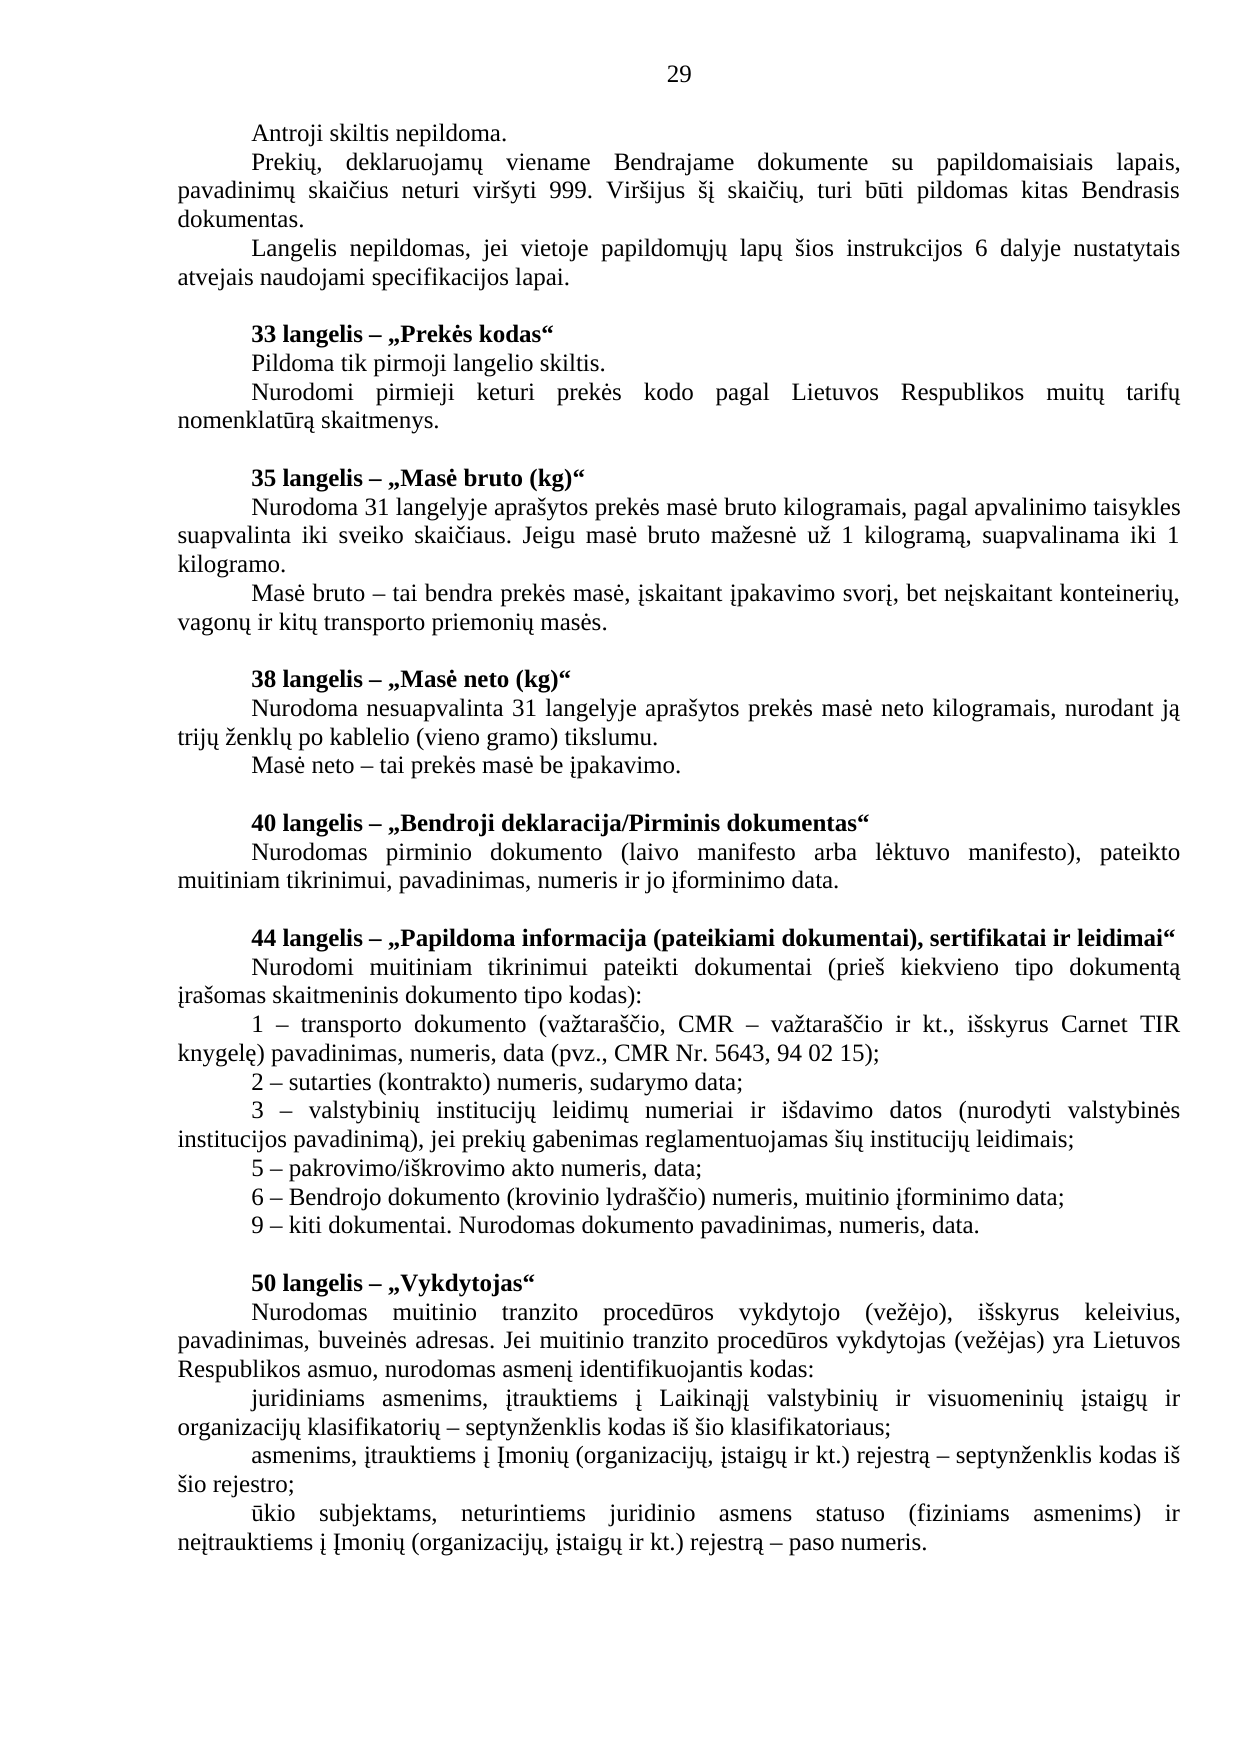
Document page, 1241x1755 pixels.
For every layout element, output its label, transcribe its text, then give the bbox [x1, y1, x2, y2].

text Nurodomi muitiniam tikrinimui pateikti dokumentai (prieš kiekvieno tipo dokumentą įrašomas skaitmeninis dokumento tipo kodas): [177, 952, 1181, 1009]
text asmenims, įtrauktiems į Įmonių (organizacijų, įstaigų ir kt.) rejestrą – septynženklis kodas iš šio rejestro; [177, 1441, 1181, 1498]
text 50 langelis – „Vykdytojas“ [177, 1268, 1181, 1297]
text 9 – kiti dokumentai. Nurodomas dokumento pavadinimas, numeris, data. [177, 1211, 1181, 1239]
text Masė bruto – tai bendra prekės masė, įskaitant įpakavimo svorį, bet neįskaitant konteinerių, vagonų ir kitų transporto priemonių masės. [177, 578, 1181, 636]
text 40 langelis – „Bendroji deklaracija/Pirminis dokumentas“ [177, 808, 1181, 837]
text Nurodomi pirmieji keturi prekės kodo pagal Lietuvos Respublikos muitų tarifų nomenklatūrą skaitmenys. [177, 377, 1181, 434]
text Pildoma tik pirmoji langelio skiltis. [177, 348, 1181, 377]
text ūkio subjektams, neturintiems juridinio asmens statuso (fiziniams asmenims) ir neįtrauktiems į Įmonių (organizacijų, įstaigų ir kt.) rejestrą – paso numeris. [177, 1498, 1181, 1556]
text 1 – transporto dokumento (važtaraščio, CMR – važtaraščio ir kt., išskyrus Carnet TIR knygelę) pavadinimas, numeris, data (pvz., CMR Nr. 5643, 94 02 15); [177, 1009, 1181, 1067]
text juridiniams asmenims, įtrauktiems į Laikinąjį valstybinių ir visuomeninių įstaigų ir organizacijų klasifikatorių – septynženklis kodas iš šio klasifikatoriaus; [177, 1383, 1181, 1441]
text 38 langelis – „Masė neto (kg)“ [177, 664, 1181, 693]
text Nurodoma 31 langelyje aprašytos prekės masė bruto kilogramais, pagal apvalinimo taisykles suapvalinta iki sveiko skaičiaus. Jeigu masė bruto mažesnė už 1 kilogramą, suapvalinama iki 1 kilogramo. [177, 492, 1181, 578]
text Antroji skiltis nepildoma. [177, 118, 1181, 147]
text Prekių, deklaruojamų viename Bendrajame dokumente su papildomaisiais lapais, pavadinimų skaičius neturi viršyti 999. Viršijus šį skaičių, turi būti pildomas kitas Bendrasis dokumentas. [177, 147, 1181, 233]
text Nurodoma nesuapvalinta 31 langelyje aprašytos prekės masė neto kilogramais, nurodant ją trijų ženklų po kablelio (vieno gramo) tikslumu. [177, 693, 1181, 751]
text Nurodomas muitinio tranzito procedūros vykdytojo (vežėjo), išskyrus keleivius, pavadinimas, buveinės adresas. Jei muitinio tranzito procedūros vykdytojas (vežėjas) yra Lietuvos Respublikos asmuo, nurodomas asmenį identifikuojantis kodas: [177, 1297, 1181, 1383]
text 33 langelis – „Prekės kodas“ [177, 319, 1181, 348]
text Langelis nepildomas, jei vietoje papildomųjų lapų šios instrukcijos 6 dalyje nustatytais atvejais naudojami specifikacijos lapai. [177, 233, 1181, 291]
text 44 langelis – „Papildoma informacija (pateikiami dokumentai), sertifikatai ir leidimai“ [177, 923, 1181, 952]
text 6 – Bendrojo dokumento (krovinio lydraščio) numeris, muitinio įforminimo data; [177, 1182, 1181, 1211]
text 35 langelis – „Masė bruto (kg)“ [177, 463, 1181, 492]
text 5 – pakrovimo/iškrovimo akto numeris, data; [177, 1153, 1181, 1182]
text Nurodomas pirminio dokumento (laivo manifesto arba lėktuvo manifesto), pateikto muitiniam tikrinimui, pavadinimas, numeris ir jo įforminimo data. [177, 837, 1181, 894]
text 2 – sutarties (kontrakto) numeris, sudarymo data; [177, 1067, 1181, 1096]
text Masė neto – tai prekės masė be įpakavimo. [177, 751, 1181, 779]
text 3 – valstybinių institucijų leidimų numeriai ir išdavimo datos (nurodyti valstybinės institucijos pavadinimą), jei prekių gabenimas reglamentuojamas šių institucijų leidimais; [177, 1096, 1181, 1153]
